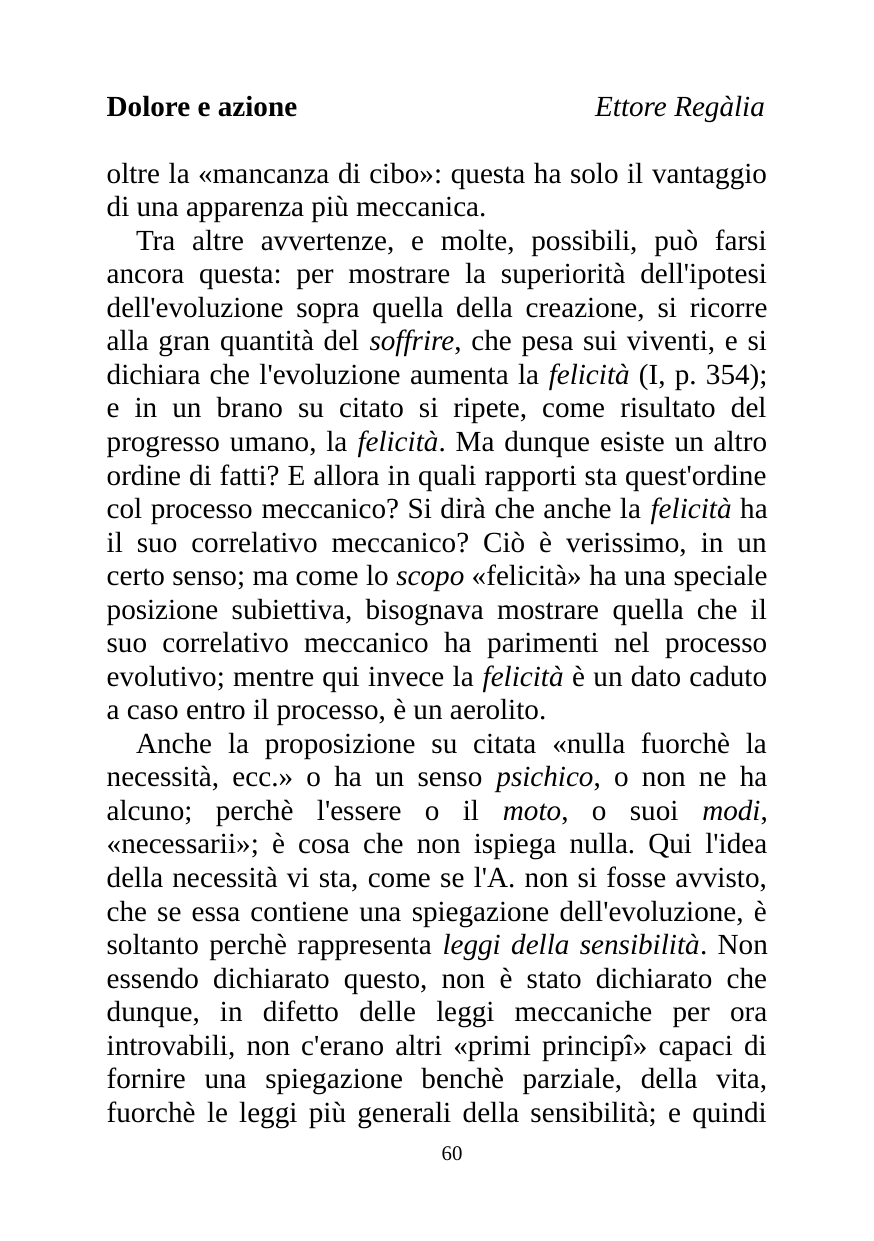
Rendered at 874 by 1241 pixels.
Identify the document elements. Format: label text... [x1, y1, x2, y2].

text Tra altre avvertenze, e molte, possibili, può farsi ancora questa: per mostrare la superiorità dell'ipotesi dell'evoluzione sopra quella della creazione, si ricorre alla gran quantità del soffrire, che pesa sui viventi, e si dichiara che l'evoluzione aumenta la felicità (I, p. 354); e in un brano su citato si ripete, come risultato del progresso umano, la felicità. Ma dunque esiste un altro ordine di fatti? E allora in quali rapporti sta quest'ordine col processo meccanico? Si dirà che anche la felicità ha il suo correlativo meccanico? Ciò è verissimo, in un certo senso; ma come lo scopo «felicità» ha una speciale posizione subiettiva, bisognava mostrare quella che il suo correlativo meccanico ha parimenti nel processo evolutivo; mentre qui invece la felicità è un dato caduto a caso entro il processo, è un aerolito. [106, 223, 768, 726]
text Anche la proposizione su citata «nulla fuorchè la necessità, ecc.» o ha un senso psichico, o non ne ha alcuno; perchè l'essere o il moto, o suoi modi, «necessarii»; è cosa che non ispiega nulla. Qui l'idea della necessità vi sta, come se l'A. non si fosse avvisto, che se essa contiene una spiegazione dell'evoluzione, è soltanto perchè rappresenta leggi della sensibilità. Non essendo dichiarato questo, non è stato dichiarato che dunque, in difetto delle leggi meccaniche per ora introvabili, non c'erano altri «primi principî» capaci di fornire una spiegazione benchè parziale, della vita, fuorchè le leggi più generali della sensibilità; e quindi [106, 726, 768, 1128]
text oltre la «mancanza di cibo»: questa ha solo il vantaggio di una apparenza più meccanica. [106, 156, 768, 223]
